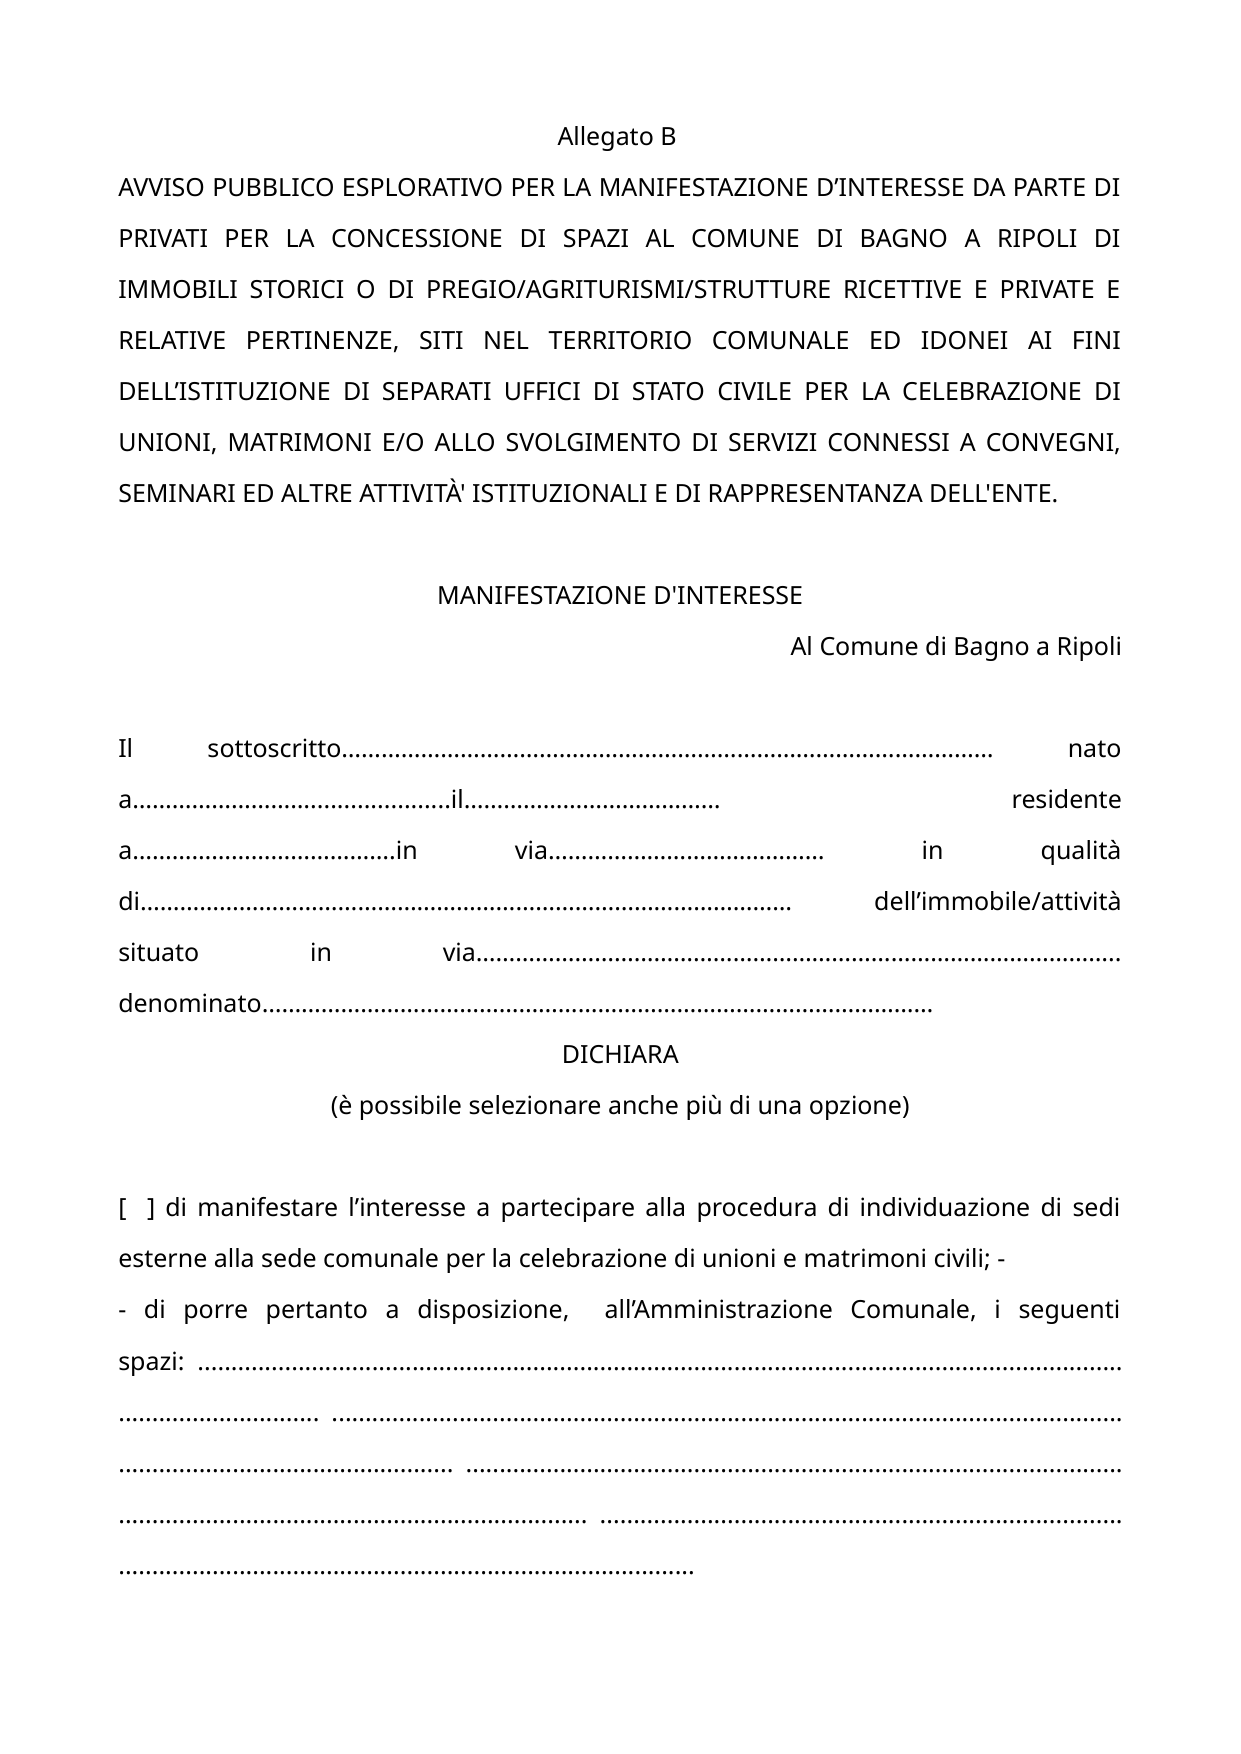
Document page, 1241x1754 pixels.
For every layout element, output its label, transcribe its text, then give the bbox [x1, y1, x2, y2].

text Al Comune di Bagno a Ripoli [118, 628, 1122, 663]
text AVVISO PUBBLICO ESPLORATIVO PER LA MANIFESTAZIONE D’INTERESSE DA PARTE DI PRIVATI PER LA CONCESSIONE DI SPAZI AL COMUNE DI BAGNO A RIPOLI DI IMMOBILI STORICI O DI PREGIO/AGRITURISMI/STRUTTURE RICETTIVE E PRIVATE E RELATIVE PERTINENZE, SITI NEL TERRITORIO COMUNALE ED IDONEI AI FINI DELL’ISTITUZIONE DI SEPARATI UFFICI DI STATO CIVILE PER LA CELEBRAZIONE DI UNIONI, MATRIMONI E/O ALLO SVOLGIMENTO DI SERVIZI CONNESSI A CONVEGNI, SEMINARI ED ALTRE ATTIVITÀ' ISTITUZIONALI E DI RAPPRESENTANZA DELL'ENTE. [118, 169, 1122, 509]
text Il sottoscritto……………………………………………………………………………………… nato a……………………….....................il………………………………… residente a………………………………….in via…………………………………… in qualità di……………………………………………………………………………………… dell’immobile/attività situato in via…………………………………………………………………………………….. denominato………………………………………………………………………………………… [118, 731, 1122, 1020]
text Allegato B [118, 118, 1122, 152]
text MANIFESTAZIONE D'INTERESSE [118, 577, 1122, 612]
text - di porre pertanto a disposizione, all’Amministrazione Comunale, i seguenti spazi: ........................................................................................................................................................................ ........................................................................................................................................................................ ........................................................................................................................................................................ .................................................................................................................................................................... [118, 1292, 1122, 1581]
text (è possibile selezionare anche più di una opzione) [118, 1088, 1122, 1122]
text [ ] di manifestare l’interesse a partecipare alla procedura di individuazione di sedi esterne alla sede comunale per la celebrazione di unioni e matrimoni civili; - [118, 1190, 1122, 1275]
text DICHIARA [118, 1037, 1122, 1071]
